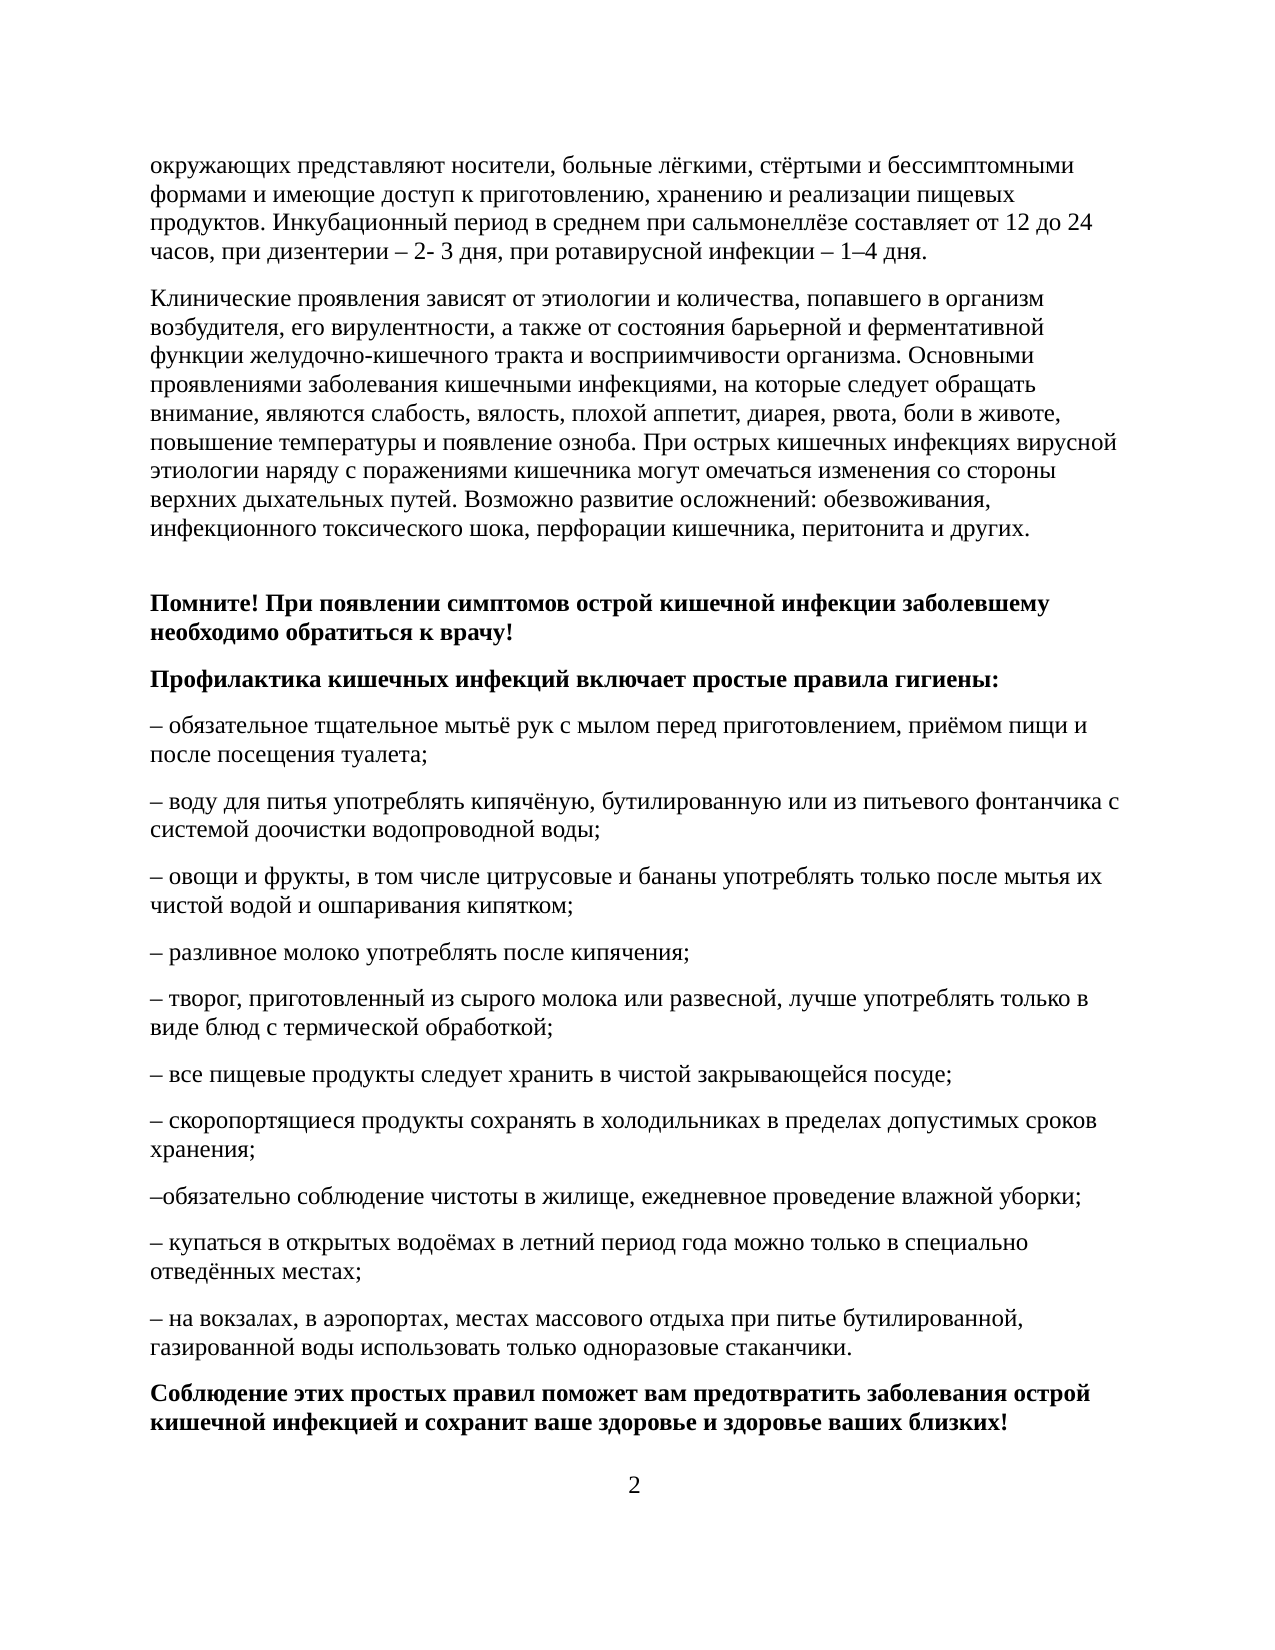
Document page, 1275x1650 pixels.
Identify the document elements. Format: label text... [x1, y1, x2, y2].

text Соблюдение этих простых правил поможет вам предотвратить заболевания острой кишечной инфекцией и сохранит ваше здоровье и здоровье ваших близких! [150, 1378, 1125, 1436]
text Помните! При появлении симптомов острой кишечной инфекции заболевшему необходимо обратиться к врачу! [150, 588, 1125, 646]
text – воду для питья употреблять кипячёную, бутилированную или из питьевого фонтанчика с системой доочистки водопроводной воды; [150, 786, 1125, 843]
text – овощи и фрукты, в том числе цитрусовые и бананы употреблять только после мытья их чистой водой и ошпаривания кипятком; [150, 861, 1125, 919]
text Клинические проявления зависят от этиологии и количества, попавшего в организм возбудителя, его вирулентности, а также от состояния барьерной и ферментативной функции желудочно-кишечного тракта и восприимчивости организма. Основными проявлениями заболевания кишечными инфекциями, на которые следует обращать внимание, являются слабость, вялость, плохой аппетит, диарея, рвота, боли в животе, повышение температуры и появление озноба. При острых кишечных инфекциях вирусной этиологии наряду с поражениями кишечника могут омечаться изменения со стороны верхних дыхательных путей. Возможно развитие осложнений: обезвоживания, инфекционного токсического шока, перфорации кишечника, перитонита и других. [150, 283, 1125, 570]
text Профилактика кишечных инфекций включает простые правила гигиены: [150, 664, 1125, 692]
text – разливное молоко употреблять после кипячения; [150, 937, 1125, 965]
text – творог, приготовленный из сырого молока или развесной, лучше употреблять только в виде блюд с термической обработкой; [150, 983, 1125, 1041]
text –обязательно соблюдение чистоты в жилище, ежедневное проведение влажной уборки; [150, 1181, 1125, 1209]
text – на вокзалах, в аэропортах, местах массового отдыха при питье бутилированной, газированной воды использовать только одноразовые стаканчики. [150, 1303, 1125, 1360]
text – купаться в открытых водоёмах в летний период года можно только в специально отведённых местах; [150, 1227, 1125, 1285]
text – обязательное тщательное мытьё рук с мылом перед приготовлением, приёмом пищи и после посещения туалета; [150, 710, 1125, 768]
text – все пищевые продукты следует хранить в чистой закрывающейся посуде; [150, 1059, 1125, 1087]
text – скоропортящиеся продукты сохранять в холодильниках в пределах допустимых сроков хранения; [150, 1105, 1125, 1163]
text окружающих представляют носители, больные лёгкими, стёртыми и бессимптомными формами и имеющие доступ к приготовлению, хранению и реализации пищевых продуктов. Инкубационный период в среднем при сальмонеллёзе составляет от 12 до 24 часов, при дизентерии – 2- 3 дня, при ротавирусной инфекции – 1–4 дня. [150, 150, 1125, 265]
